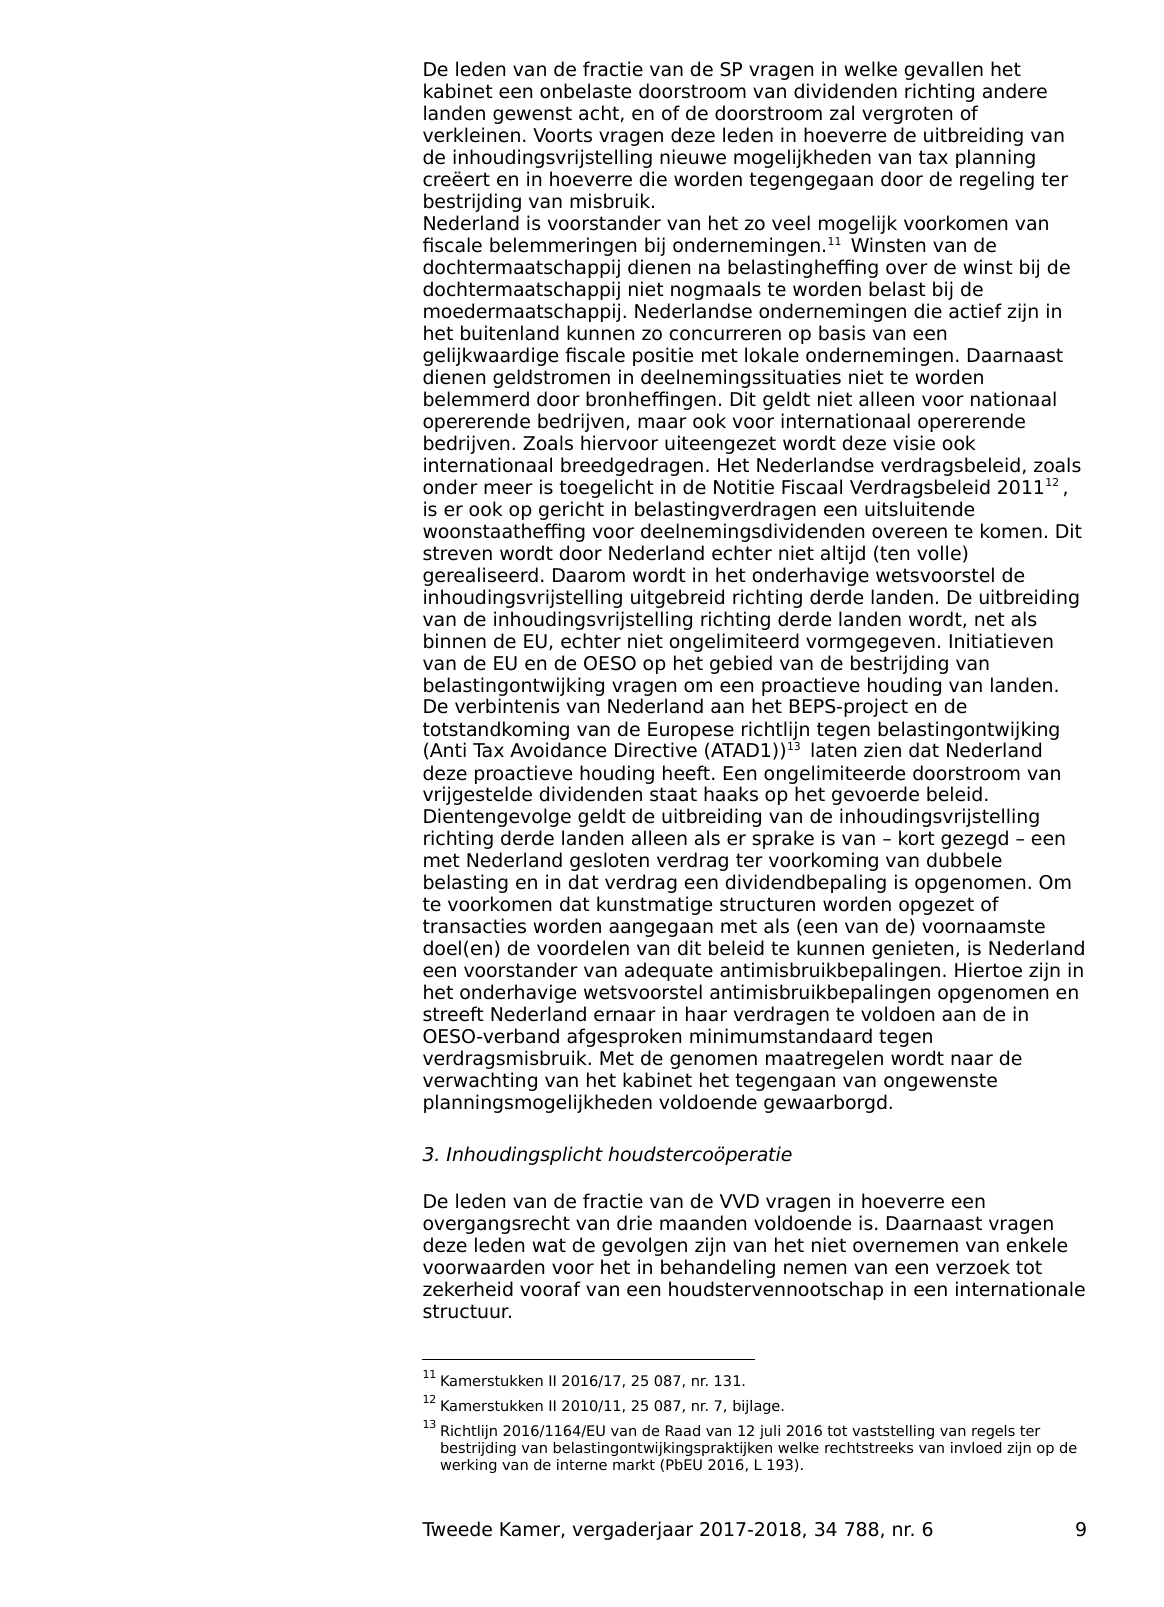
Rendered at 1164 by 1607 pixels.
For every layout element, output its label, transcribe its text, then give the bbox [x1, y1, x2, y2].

text De leden van de fractie van de VVD vragen in hoeverre een overgangsrecht van drie maanden voldoende is. Daarnaast vragen deze leden wat de gevolgen zijn van het niet overnemen van enkele voorwaarden voor het in behandeling nemen van een verzoek tot zekerheid vooraf van een houdstervennootschap in een internationale structuur. [422, 1191, 1087, 1323]
text Kamerstukken II 2016/17, 25 087, nr. 131. [422, 1368, 1087, 1391]
text Kamerstukken II 2010/11, 25 087, nr. 7, bijlage. [422, 1393, 1087, 1416]
subtitle 3. Inhoudingsplicht houdstercoöperatie [422, 1144, 1087, 1166]
text Nederland is voorstander van het zo veel mogelijk voorkomen van fiscale belemmeringen bij ondernemingen. Winsten van de dochtermaatschappij dienen na belastingheffing over de winst bij de dochtermaatschappij niet nogmaals te worden belast bij de moedermaatschappij. Nederlandse ondernemingen die actief zijn in het buitenland kunnen zo concurreren op basis van een gelijkwaardige fiscale positie met lokale ondernemingen. Daarnaast dienen geldstromen in deelnemingssituaties niet te worden belemmerd door bronheffingen. Dit geldt niet alleen voor nationaal opererende bedrijven, maar ook voor internationaal opererende bedrijven. Zoals hiervoor uiteengezet wordt deze visie ook internationaal breedgedragen. Het Nederlandse verdragsbeleid, zoals onder meer is toegelicht in de Notitie Fiscaal Verdragsbeleid 2011, is er ook op gericht in belastingverdragen een uitsluitende woonstaatheffing voor deelnemingsdividenden overeen te komen. Dit streven wordt door Nederland echter niet altijd (ten volle) gerealiseerd. Daarom wordt in het onderhavige wetsvoorstel de inhoudingsvrijstelling uitgebreid richting derde landen. De uitbreiding van de inhoudingsvrijstelling richting derde landen wordt, net als binnen de EU, echter niet ongelimiteerd vormgegeven. Initiatieven van de EU en de OESO op het gebied van de bestrijding van belastingontwijking vragen om een proactieve houding van landen. De verbintenis van Nederland aan het BEPS-project en de totstandkoming van de Europese richtlijn tegen belastingontwijking (Anti Tax Avoidance Directive (ATAD1)) laten zien dat Nederland deze proactieve houding heeft. Een ongelimiteerde doorstroom van vrijgestelde dividenden staat haaks op het gevoerde beleid. Dientengevolge geldt de uitbreiding van de inhoudingsvrijstelling richting derde landen alleen als er sprake is van – kort gezegd – een met Nederland gesloten verdrag ter voorkoming van dubbele belasting en in dat verdrag een dividendbepaling is opgenomen. Om te voorkomen dat kunstmatige structuren worden opgezet of transacties worden aangegaan met als (een van de) voornaamste doel(en) de voordelen van dit beleid te kunnen genieten, is Nederland een voorstander van adequate antimisbruikbepalingen. Hiertoe zijn in het onderhavige wetsvoorstel antimisbruikbepalingen opgenomen en streeft Nederland ernaar in haar verdragen te voldoen aan de in OESO-verband afgesproken minimumstandaard tegen verdragsmisbruik. Met de genomen maatregelen wordt naar de verwachting van het kabinet het tegengaan van ongewenste planningsmogelijkheden voldoende gewaarborgd. [422, 213, 1087, 1114]
text De leden van de fractie van de SP vragen in welke gevallen het kabinet een onbelaste doorstroom van dividenden richting andere landen gewenst acht, en of de doorstroom zal vergroten of verkleinen. Voorts vragen deze leden in hoeverre de uitbreiding van de inhoudingsvrijstelling nieuwe mogelijkheden van tax planning creëert en in hoeverre die worden tegengegaan door de regeling ter bestrijding van misbruik. [422, 59, 1087, 213]
text Richtlijn 2016/1164/EU van de Raad van 12 juli 2016 tot vaststelling van regels ter bestrijding van belastingontwijkingspraktijken welke rechtstreeks van invloed zijn op de werking van de interne markt (PbEU 2016, L 193). [422, 1418, 1087, 1474]
